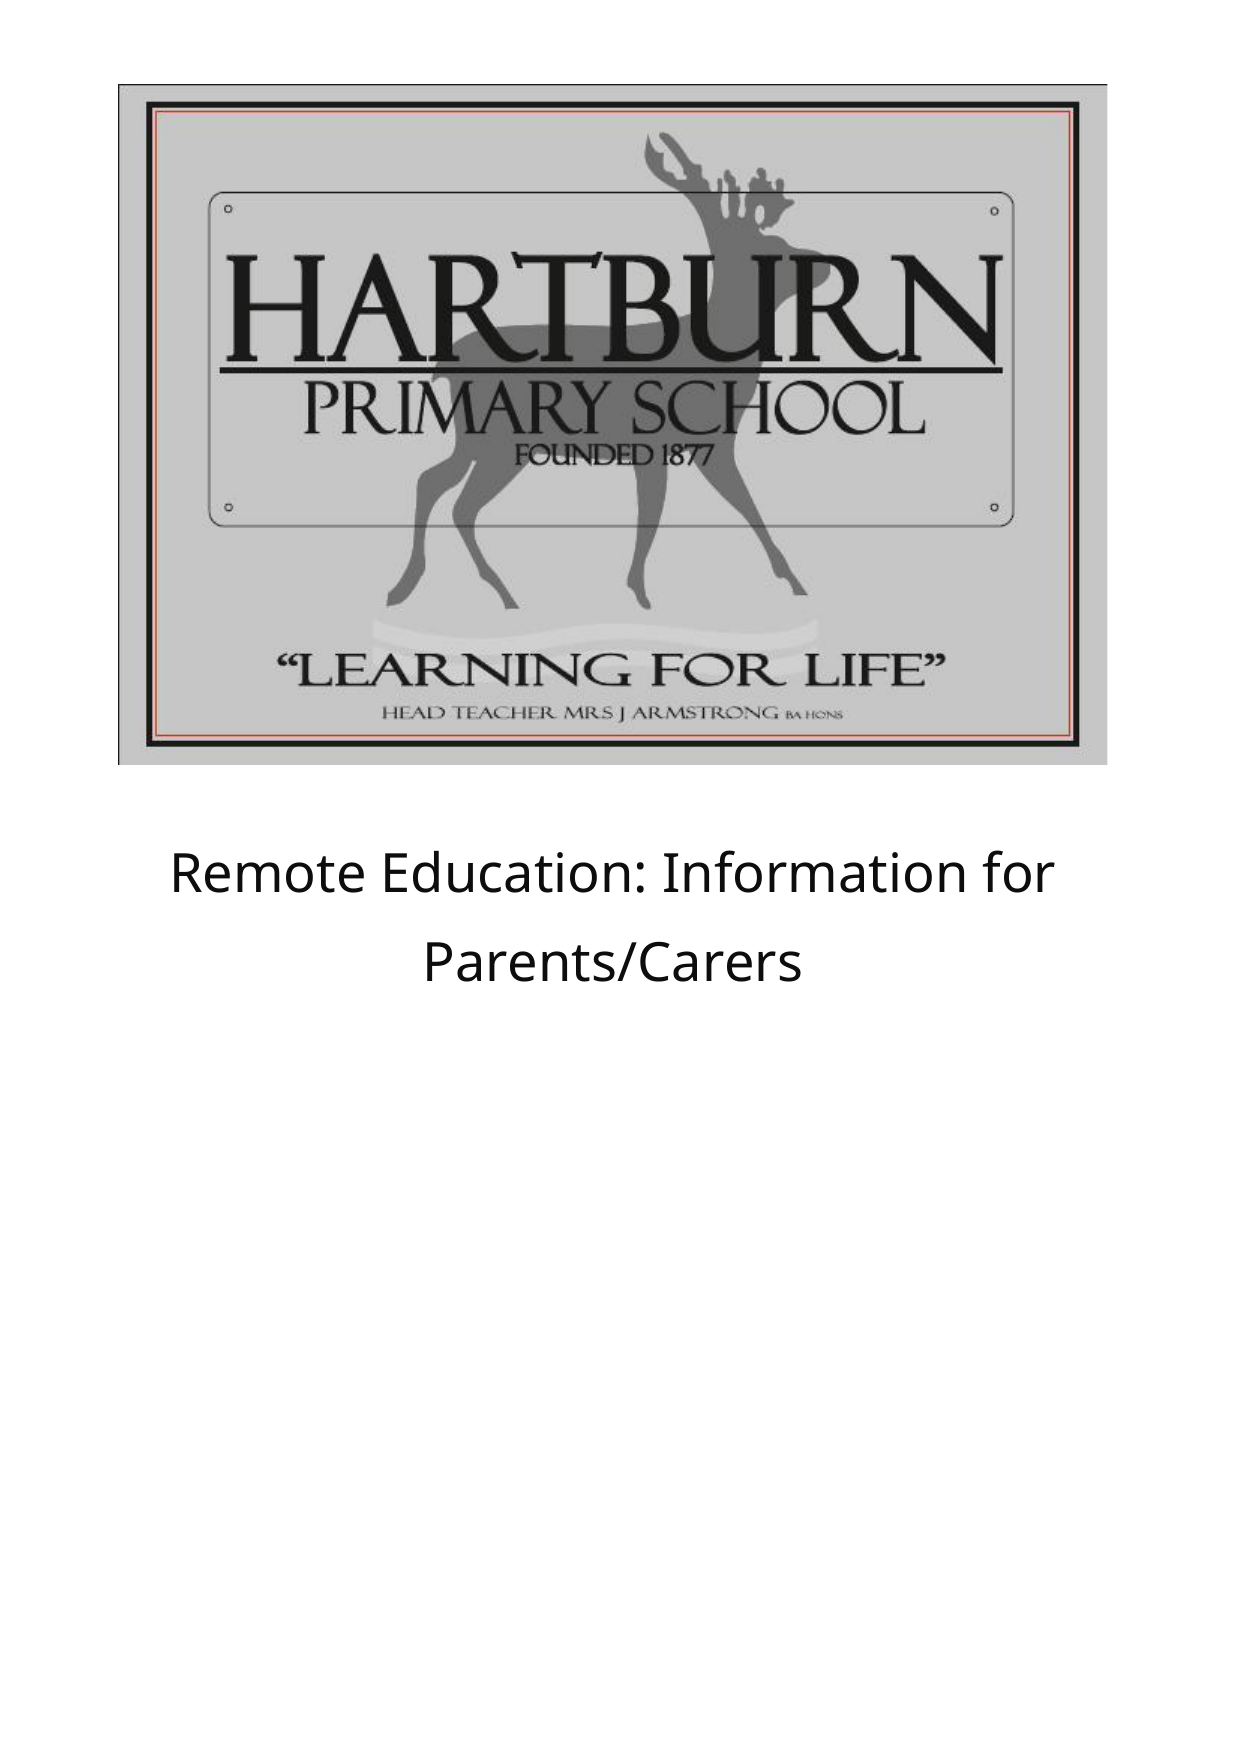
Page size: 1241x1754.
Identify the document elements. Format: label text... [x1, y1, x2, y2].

text Remote Education: Information for Parents/Carers [118, 834, 1107, 997]
